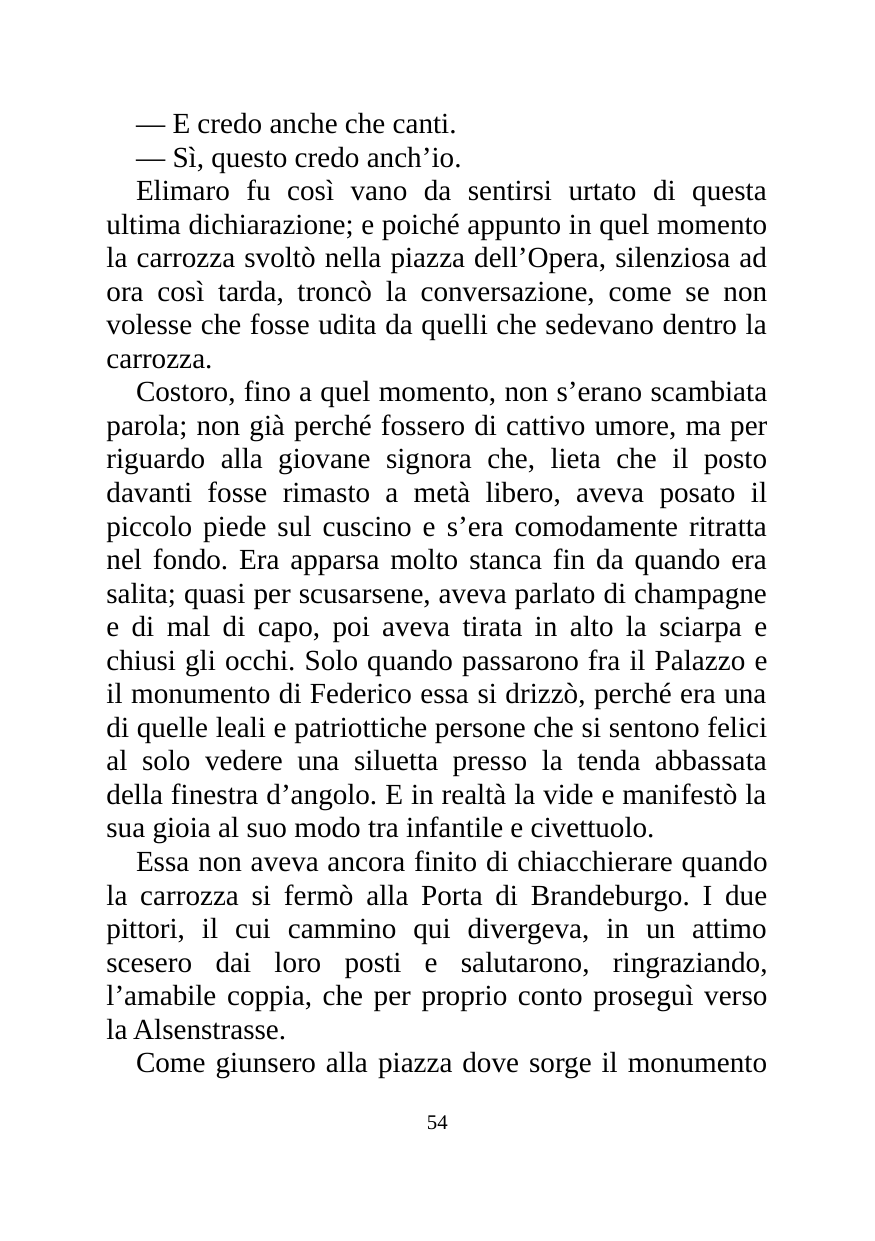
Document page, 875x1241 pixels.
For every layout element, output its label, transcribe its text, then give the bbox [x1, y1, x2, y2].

text Costoro, fino a quel momento, non s’erano scambiata parola; non già perché fossero di cattivo umore, ma per riguardo alla giovane signora che, lieta che il posto davanti fosse rimasto a metà libero, aveva posato il piccolo piede sul cuscino e s’era comodamente ritratta nel fondo. Era apparsa molto stanca fin da quando era salita; quasi per scusarsene, aveva parlato di champagne e di mal di capo, poi aveva tirata in alto la sciarpa e chiusi gli occhi. Solo quando passarono fra il Palazzo e il monumento di Federico essa si drizzò, perché era una di quelle leali e patriottiche persone che si sentono felici al solo vedere una siluetta presso la tenda abbassata della finestra d’angolo. E in realtà la vide e manifestò la sua gioia al suo modo tra infantile e civettuolo. [106, 374, 768, 844]
text — Sì, questo credo anch’io. [106, 140, 768, 173]
text Come giunsero alla piazza dove sorge il monumento [106, 1045, 768, 1079]
text Essa non aveva ancora finito di chiacchierare quando la carrozza si fermò alla Porta di Brandeburgo. I due pittori, il cui cammino qui divergeva, in un attimo scesero dai loro posti e salutarono, ringraziando, l’amabile coppia, che per proprio conto proseguì verso la Alsenstrasse. [106, 844, 768, 1045]
text Elimaro fu così vano da sentirsi urtato di questa ultima dichiarazione; e poiché appunto in quel momento la carrozza svoltò nella piazza dell’Opera, silenziosa ad ora così tarda, troncò la conversazione, come se non volesse che fosse udita da quelli che sedevano dentro la carrozza. [106, 173, 768, 374]
text — E credo anche che canti. [106, 106, 768, 140]
